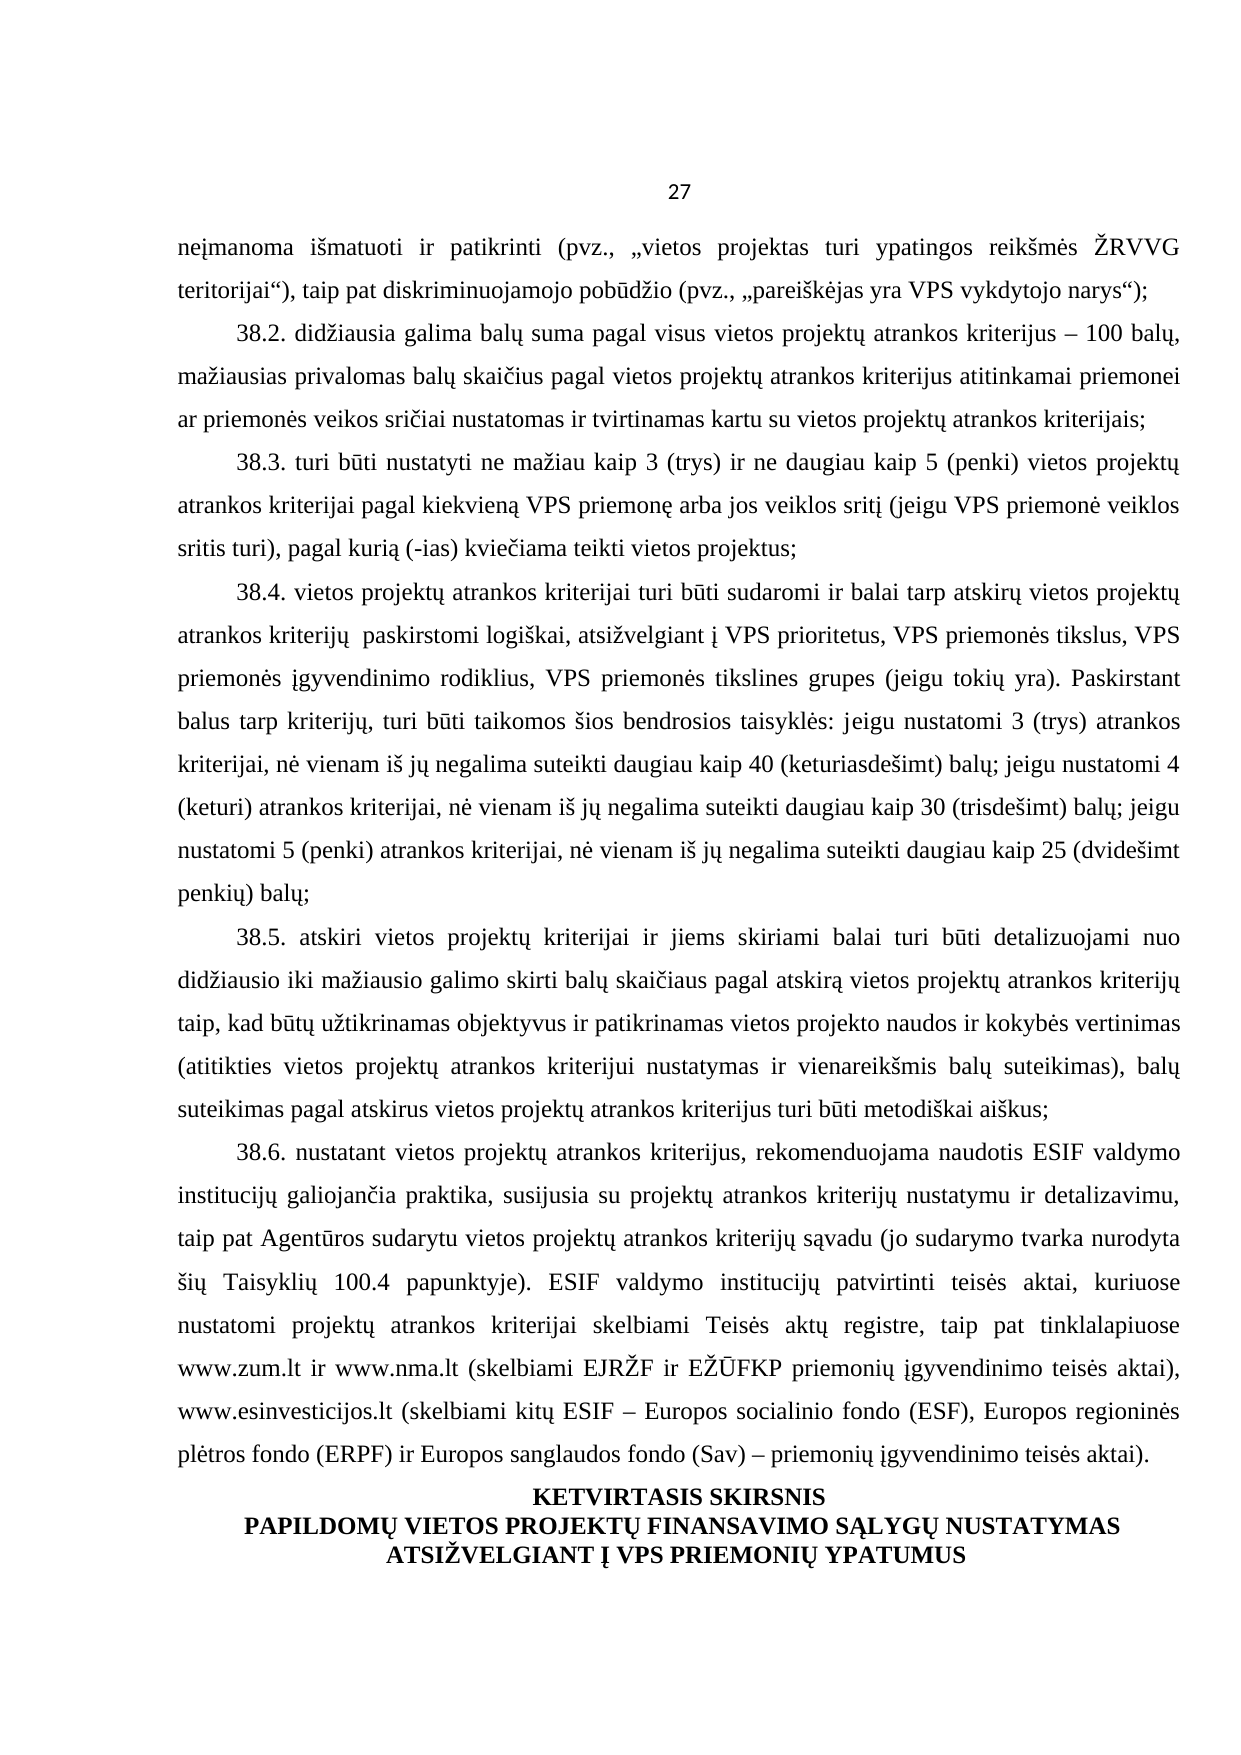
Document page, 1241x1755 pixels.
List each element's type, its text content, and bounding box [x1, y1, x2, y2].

text 38.6. nustatant vietos projektų atrankos kriterijus, rekomenduojama naudotis ESIF valdymo institucijų galiojančia praktika, susijusia su projektų atrankos kriterijų nustatymu ir detalizavimu, taip pat Agentūros sudarytu vietos projektų atrankos kriterijų sąvadu (jo sudarymo tvarka nurodyta šių Taisyklių 100.4 papunktyje). ESIF valdymo institucijų patvirtinti teisės aktai, kuriuose nustatomi projektų atrankos kriterijai skelbiami Teisės aktų registre, taip pat tinklalapiuose www.zum.lt ir www.nma.lt (skelbiami EJRŽF ir EŽŪFKP priemonių įgyvendinimo teisės aktai), www.esinvesticijos.lt (skelbiami kitų ESIF – Europos socialinio fondo (ESF), Europos regioninės plėtros fondo (ERPF) ir Europos sanglaudos fondo (Sav) – priemonių įgyvendinimo teisės aktai). [177, 1137, 1181, 1468]
text 38.2. didžiausia galima balų suma pagal visus vietos projektų atrankos kriterijus – 100 balų, mažiausias privalomas balų skaičius pagal vietos projektų atrankos kriterijus atitinkamai priemonei ar priemonės veikos sričiai nustatomas ir tvirtinamas kartu su vietos projektų atrankos kriterijais; [177, 318, 1181, 433]
text KETVIRTASIS SKIRSNIS [177, 1482, 1181, 1511]
text neįmanoma išmatuoti ir patikrinti (pvz., „vietos projektas turi ypatingos reikšmės ŽRVVG teritorijai“), taip pat diskriminuojamojo pobūdžio (pvz., „pareiškėjas yra VPS vykdytojo narys“); [177, 232, 1181, 303]
text PAPILDOMŲ VIETOS PROJEKTŲ FINANSAVIMO SĄLYGŲ NUSTATYMAS ATSIŽVELGIANT Į VPS PRIEMONIŲ YPATUMUS [177, 1511, 1181, 1568]
text 38.5. atskiri vietos projektų kriterijai ir jiems skiriami balai turi būti detalizuojami nuo didžiausio iki mažiausio galimo skirti balų skaičiaus pagal atskirą vietos projektų atrankos kriterijų taip, kad būtų užtikrinamas objektyvus ir patikrinamas vietos projekto naudos ir kokybės vertinimas (atitikties vietos projektų atrankos kriterijui nustatymas ir vienareikšmis balų suteikimas), balų suteikimas pagal atskirus vietos projektų atrankos kriterijus turi būti metodiškai aiškus; [177, 922, 1181, 1123]
text 38.3. turi būti nustatyti ne mažiau kaip 3 (trys) ir ne daugiau kaip 5 (penki) vietos projektų atrankos kriterijai pagal kiekvieną VPS priemonę arba jos veiklos sritį (jeigu VPS priemonė veiklos sritis turi), pagal kurią (-ias) kviečiama teikti vietos projektus; [177, 447, 1181, 562]
text 38.4. vietos projektų atrankos kriterijai turi būti sudaromi ir balai tarp atskirų vietos projektų atrankos kriterijų paskirstomi logiškai, atsižvelgiant į VPS prioritetus, VPS priemonės tikslus, VPS priemonės įgyvendinimo rodiklius, VPS priemonės tikslines grupes (jeigu tokių yra). Paskirstant balus tarp kriterijų, turi būti taikomos šios bendrosios taisyklės: jeigu nustatomi 3 (trys) atrankos kriterijai, nė vienam iš jų negalima suteikti daugiau kaip 40 (keturiasdešimt) balų; jeigu nustatomi 4 (keturi) atrankos kriterijai, nė vienam iš jų negalima suteikti daugiau kaip 30 (trisdešimt) balų; jeigu nustatomi 5 (penki) atrankos kriterijai, nė vienam iš jų negalima suteikti daugiau kaip 25 (dvidešimt penkių) balų; [177, 577, 1181, 907]
